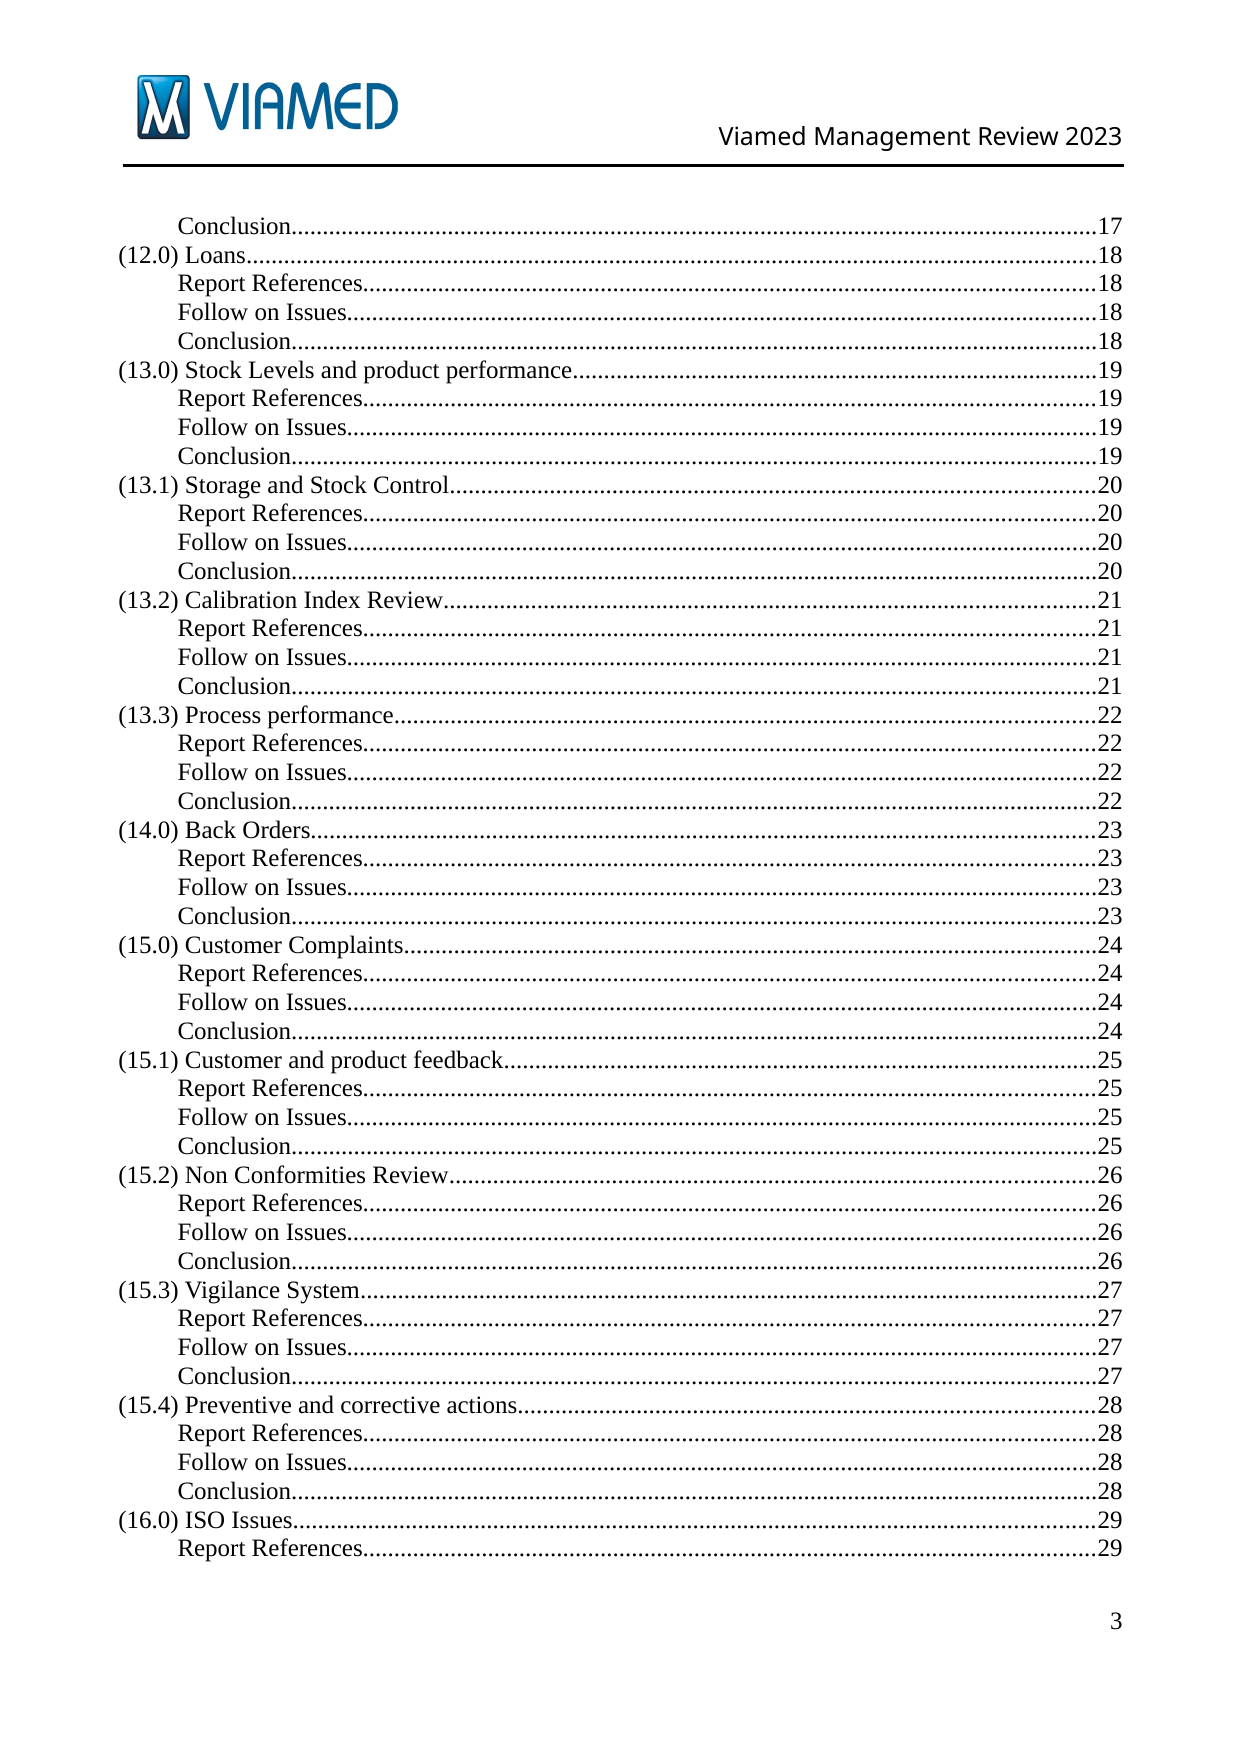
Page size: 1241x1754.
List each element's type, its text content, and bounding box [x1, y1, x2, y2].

text (14.0) Back Orders 23 [118, 815, 1122, 843]
text Follow on Issues 28 [177, 1447, 1122, 1476]
text Conclusion 18 [177, 326, 1122, 355]
text Follow on Issues 24 [177, 987, 1122, 1016]
text Report References 19 [177, 383, 1122, 412]
text (13.0) Stock Levels and product performance 19 [118, 355, 1122, 383]
text Conclusion 19 [177, 441, 1122, 470]
text Conclusion 17 [177, 211, 1122, 240]
text Conclusion 20 [177, 556, 1122, 585]
text Follow on Issues 21 [177, 642, 1122, 671]
text Conclusion 23 [177, 901, 1122, 930]
text Report References 24 [177, 958, 1122, 987]
text (15.1) Customer and product feedback 25 [118, 1045, 1122, 1073]
text Conclusion 28 [177, 1476, 1122, 1505]
text (13.2) Calibration Index Review 21 [118, 585, 1122, 613]
text Conclusion 26 [177, 1246, 1122, 1275]
text Report References 18 [177, 268, 1122, 297]
text Follow on Issues 22 [177, 757, 1122, 786]
text Follow on Issues 19 [177, 412, 1122, 441]
text Report References 23 [177, 843, 1122, 872]
text Report References 26 [177, 1188, 1122, 1217]
text Follow on Issues 23 [177, 872, 1122, 901]
text Report References 22 [177, 728, 1122, 757]
text (16.0) ISO Issues 29 [118, 1505, 1122, 1533]
picture [133, 65, 401, 149]
text (15.4) Preventive and corrective actions 28 [118, 1390, 1122, 1418]
text Report References 20 [177, 498, 1122, 527]
text Report References 25 [177, 1073, 1122, 1102]
text (13.3) Process performance 22 [118, 700, 1122, 728]
text Conclusion 24 [177, 1016, 1122, 1045]
text Follow on Issues 18 [177, 297, 1122, 326]
text Follow on Issues 25 [177, 1102, 1122, 1131]
text Conclusion 27 [177, 1361, 1122, 1390]
text (15.3) Vigilance System 27 [118, 1275, 1122, 1303]
text Follow on Issues 20 [177, 527, 1122, 556]
text (15.0) Customer Complaints 24 [118, 930, 1122, 958]
text Report References 29 [177, 1533, 1122, 1562]
text Conclusion 21 [177, 671, 1122, 700]
text Follow on Issues 27 [177, 1332, 1122, 1361]
text Follow on Issues 26 [177, 1217, 1122, 1246]
text Conclusion 25 [177, 1131, 1122, 1160]
text Report References 28 [177, 1418, 1122, 1447]
text Conclusion 22 [177, 786, 1122, 815]
text (13.1) Storage and Stock Control 20 [118, 470, 1122, 498]
text Report References 21 [177, 613, 1122, 642]
text (15.2) Non Conformities Review 26 [118, 1160, 1122, 1188]
text (12.0) Loans 18 [118, 240, 1122, 268]
text Report References 27 [177, 1303, 1122, 1332]
